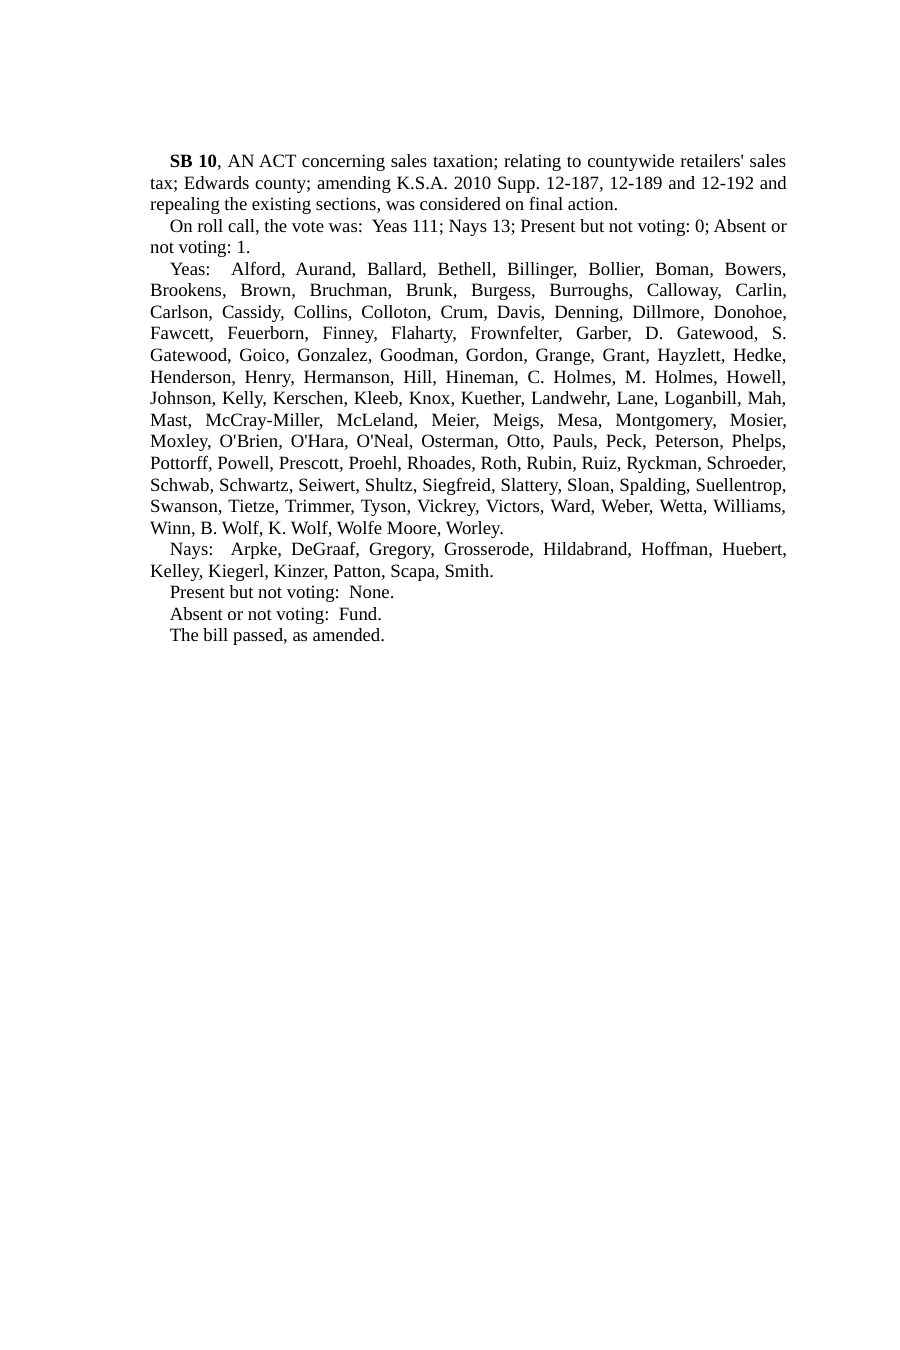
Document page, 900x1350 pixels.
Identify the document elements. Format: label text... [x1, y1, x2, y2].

text The bill passed, as amended. [150, 624, 787, 646]
text Yeas: Alford, Aurand, Ballard, Bethell, Billinger, Bollier, Boman, Bowers, Brookens, Brown, Bruchman, Brunk, Burgess, Burroughs, Calloway, Carlin, Carlson, Cassidy, Collins, Colloton, Crum, Davis, Denning, Dillmore, Donohoe, Fawcett, Feuerborn, Finney, Flaharty, Frownfelter, Garber, D. Gatewood, S. Gatewood, Goico, Gonzalez, Goodman, Gordon, Grange, Grant, Hayzlett, Hedke, Henderson, Henry, Hermanson, Hill, Hineman, C. Holmes, M. Holmes, Howell, Johnson, Kelly, Kerschen, Kleeb, Knox, Kuether, Landwehr, Lane, Loganbill, Mah, Mast, McCray-Miller, McLeland, Meier, Meigs, Mesa, Montgomery, Mosier, Moxley, O'Brien, O'Hara, O'Neal, Osterman, Otto, Pauls, Peck, Peterson, Phelps, Pottorff, Powell, Prescott, Proehl, Rhoades, Roth, Rubin, Ruiz, Ryckman, Schroeder, Schwab, Schwartz, Seiwert, Shultz, Siegfreid, Slattery, Sloan, Spalding, Suellentrop, Swanson, Tietze, Trimmer, Tyson, Vickrey, Victors, Ward, Weber, Wetta, Williams, Winn, B. Wolf, K. Wolf, Wolfe Moore, Worley. [150, 258, 787, 538]
text Nays: Arpke, DeGraaf, Gregory, Grosserode, Hildabrand, Hoffman, Huebert, Kelley, Kiegerl, Kinzer, Patton, Scapa, Smith. [150, 538, 787, 581]
text Present but not voting: None. [150, 581, 787, 603]
text Absent or not voting: Fund. [150, 603, 787, 624]
text On roll call, the vote was: Yeas 111; Nays 13; Present but not voting: 0; Absent or not voting: 1. [150, 215, 787, 258]
text SB 10, AN ACT concerning sales taxation; relating to countywide retailers' sales tax; Edwards county; amending K.S.A. 2010 Supp. 12-187, 12-189 and 12-192 and repealing the existing sections, was considered on final action. [150, 150, 787, 215]
